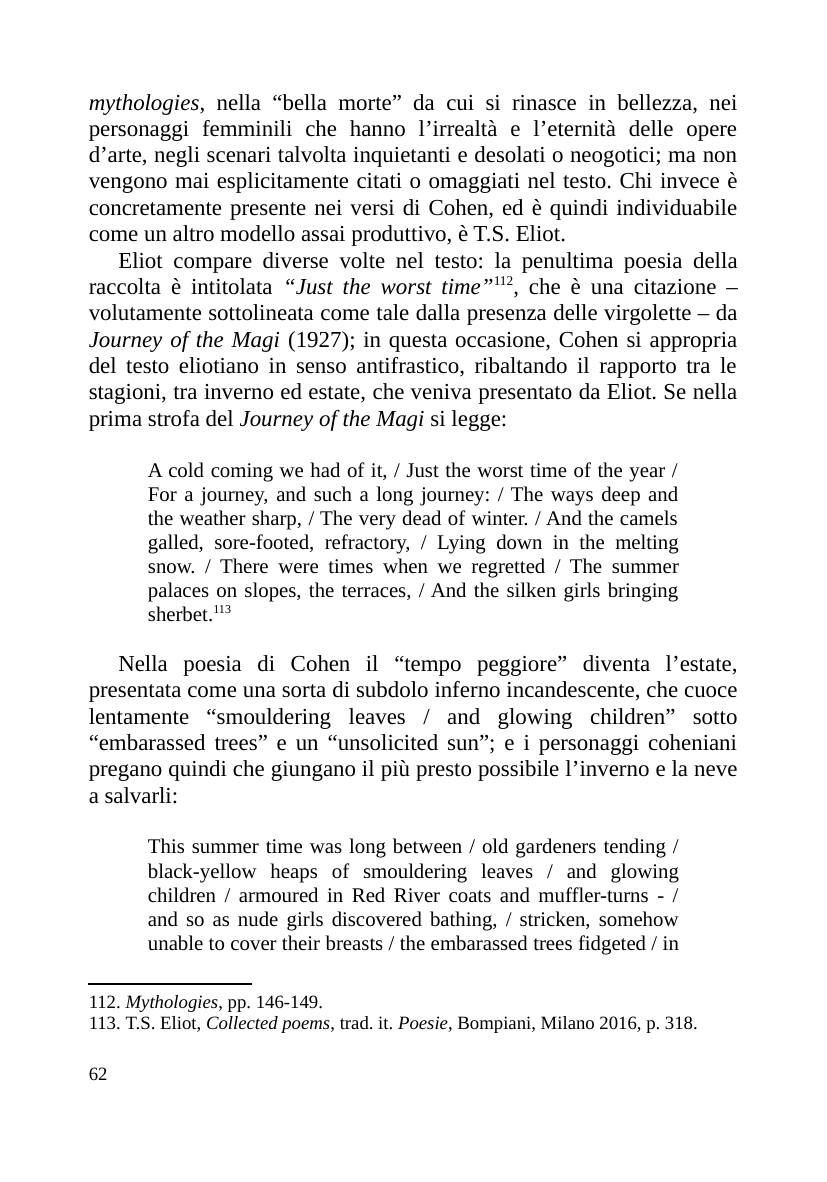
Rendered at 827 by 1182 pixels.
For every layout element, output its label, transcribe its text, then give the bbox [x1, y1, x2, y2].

text Nella poesia di Cohen il “tempo peggiore” diventa l’estate, presentata come una sorta di subdolo inferno incandescente, che cuoce lentamente “smouldering leaves / and glowing children” sotto “embarassed trees” e un “unsolicited sun”; e i personaggi coheniani pregano quindi che giungano il più presto possibile l’inverno e la neve a salvarli: [88, 650, 738, 808]
text Mythologies, pp. 146-149. [88, 991, 738, 1012]
text Eliot compare diverse volte nel testo: la penultima poesia della raccolta è intitolata “Just the worst time”, che è una citazione – volutamente sottolineata come tale dalla presenza delle virgolette – da Journey of the Magi (1927); in questa occasione, Cohen si appropria del testo eliotiano in senso antifrastico, ribaltando il rapporto tra le stagioni, tra inverno ed estate, che veniva presentato da Eliot. Se nella prima strofa del Journey of the Magi si legge: [88, 247, 738, 431]
text A cold coming we had of it, / Just the worst time of the year / For a journey, and such a long journey: / The ways deep and the weather sharp, / The very dead of winter. / And the camels galled, sore-footed, refractory, / Lying down in the melting snow. / There were times when we regretted / The summer palaces on slopes, the terraces, / And the silken girls bringing sherbet. [148, 457, 679, 626]
text This summer time was long between / old gardeners tending / black-yellow heaps of smouldering leaves / and glowing children / armoured in Red River coats and muffler-turns - / and so as nude girls discovered bathing, / stricken, somehow unable to cover their breasts / the embarassed trees fidgeted / in [148, 834, 679, 955]
text mythologies, nella “bella morte” da cui si rinasce in bellezza, nei personaggi femminili che hanno l’irrealtà e l’eternità delle opere d’arte, negli scenari talvolta inquietanti e desolati o neogotici; ma non vengono mai esplicitamente citati o omaggiati nel testo. Chi invece è concretamente presente nei versi di Cohen, ed è quindi individuabile come un altro modello assai produttivo, è T.S. Eliot. [88, 88, 738, 247]
text T.S. Eliot, Collected poems, trad. it. Poesie, Bompiani, Milano 2016, p. 318. [88, 1012, 738, 1034]
